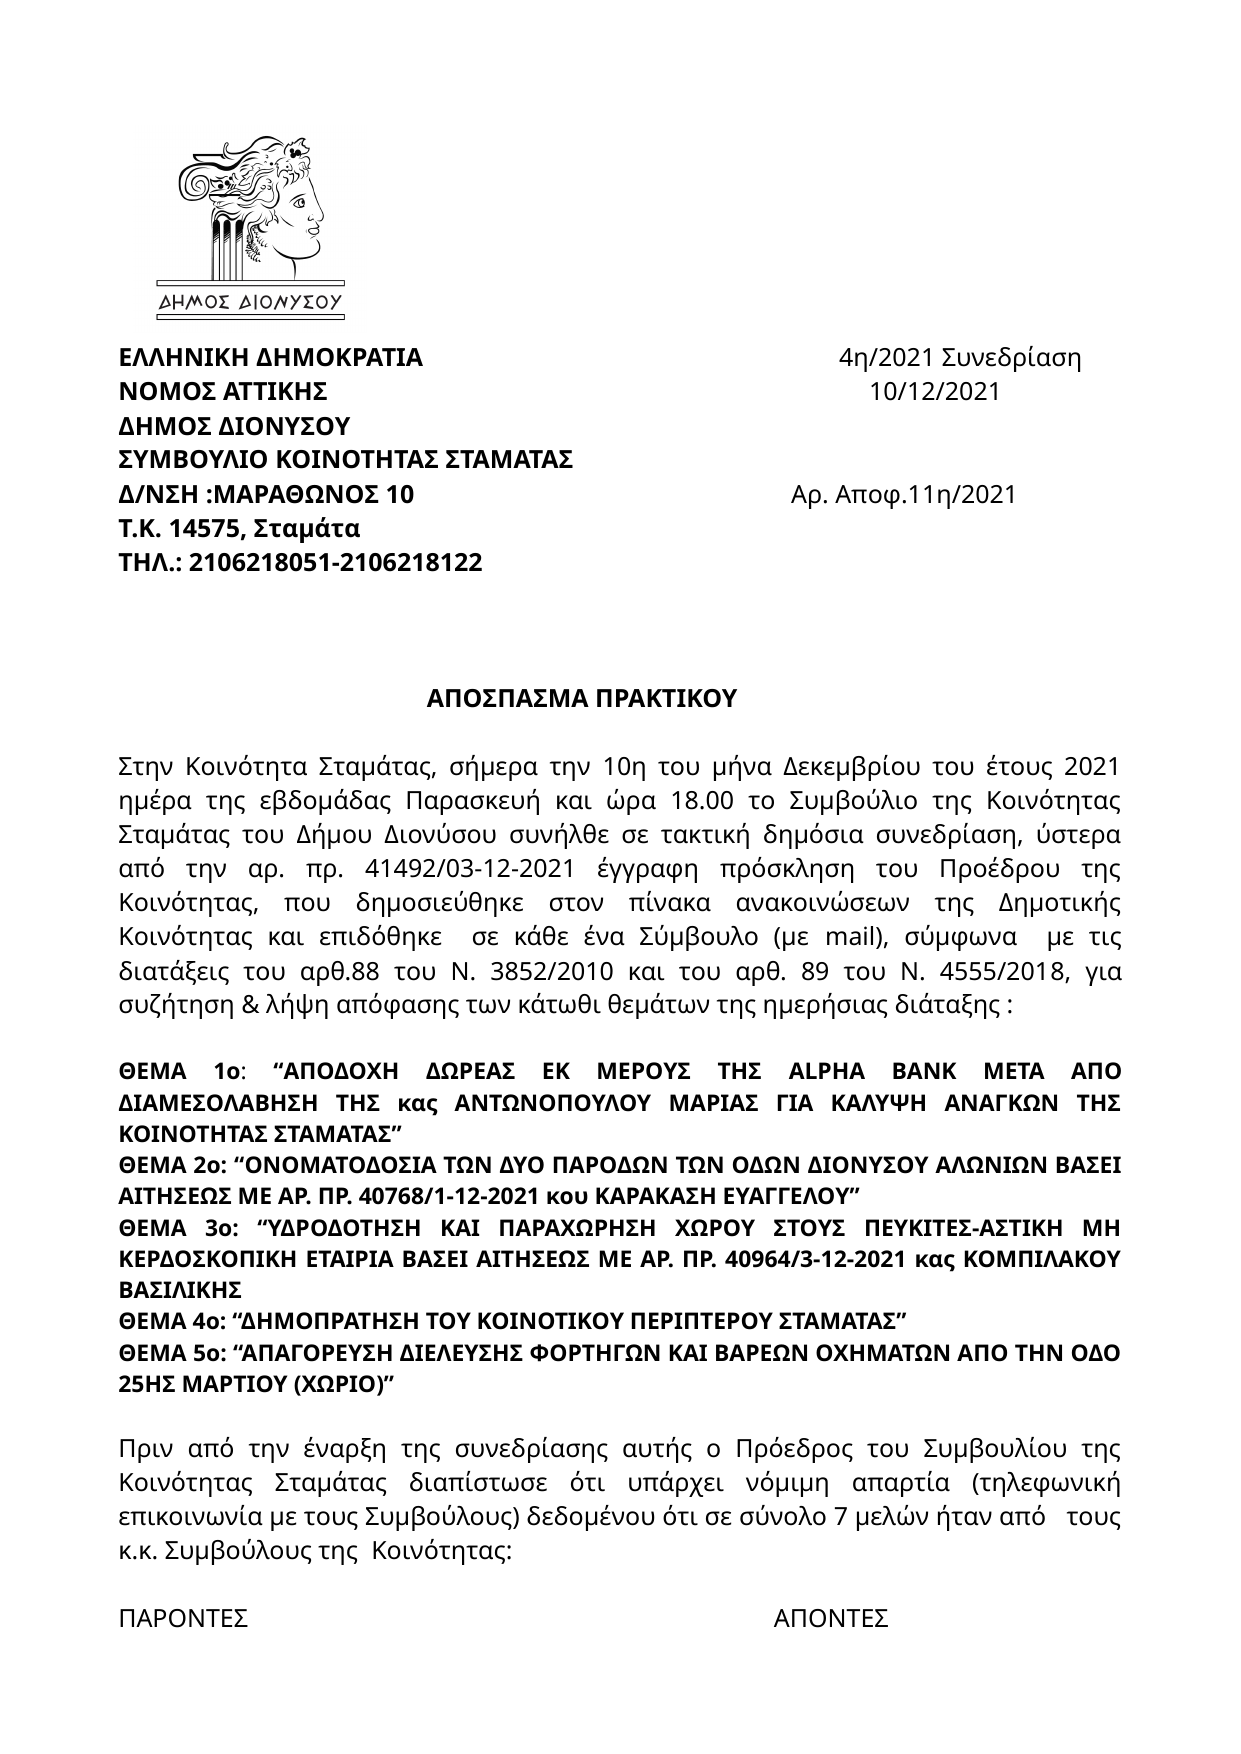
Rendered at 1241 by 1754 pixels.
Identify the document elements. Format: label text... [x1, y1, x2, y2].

text Δ/ΝΣΗ :ΜΑΡΑΘΩΝΟΣ 10 Αρ. Αποφ.11η/2021 [118, 476, 1122, 510]
text ΔΗΜΟΣ ΔΙΟΝΥΣΟΥ [118, 408, 1122, 442]
text ΘΕΜΑ 2ο: “ΟΝΟΜΑΤΟΔΟΣΙΑ ΤΩΝ ΔΥΟ ΠΑΡΟΔΩΝ ΤΩΝ ΟΔΩΝ ΔΙΟΝΥΣΟΥ ΑΛΩΝΙΩΝ ΒΑΣΕΙ ΑΙΤΗΣΕΩΣ ΜΕ ΑΡ. ΠΡ. 40768/1-12-2021 κου ΚΑΡΑΚΑΣΗ ΕΥΑΓΓΕΛΟΥ” [118, 1149, 1122, 1212]
text ΘΕΜΑ 5ο: “ΑΠΑΓΟΡΕΥΣΗ ΔΙΕΛΕΥΣΗΣ ΦΟΡΤΗΓΩΝ ΚΑΙ ΒΑΡΕΩΝ ΟΧΗΜΑΤΩΝ ΑΠΟ ΤΗΝ ΟΔΟ 25ΗΣ ΜΑΡΤΙΟΥ (ΧΩΡΙΟ)” [118, 1337, 1122, 1399]
text Τ.Κ. 14575, Σταμάτα [118, 510, 1122, 544]
text Πριν από την έναρξη της συνεδρίασης αυτής ο Πρόεδρος του Συμβουλίου της Κοινότητας Σταμάτας διαπίστωσε ότι υπάρχει νόμιμη απαρτία (τηλεφωνική επικοινωνία με τους Συμβούλους) δεδομένου ότι σε σύνολο 7 μελών ήταν από τους κ.κ. Συμβούλους της Κοινότητας: [118, 1430, 1122, 1567]
text ΠΑΡΟΝΤΕΣ ΑΠΟΝΤΕΣ [118, 1601, 1122, 1635]
text ΘΕΜΑ 4ο: “ΔΗΜΟΠΡΑΤΗΣΗ ΤΟΥ ΚΟΙΝΟΤΙΚΟΥ ΠΕΡΙΠΤΕΡΟΥ ΣΤΑΜΑΤΑΣ” [118, 1305, 1122, 1337]
text ΘΕΜΑ 3ο: “ΥΔΡΟΔΟΤΗΣΗ ΚΑΙ ΠΑΡΑΧΩΡΗΣΗ ΧΩΡΟΥ ΣΤΟΥΣ ΠΕΥΚΙΤΕΣ-ΑΣΤΙΚΗ ΜΗ ΚΕΡΔΟΣΚΟΠΙΚΗ ΕΤΑΙΡΙΑ ΒΑΣΕΙ ΑΙΤΗΣΕΩΣ ΜΕ ΑΡ. ΠΡ. 40964/3-12-2021 κας ΚΟΜΠΙΛΑΚΟΥ ΒΑΣΙΛΙΚΗΣ [118, 1212, 1122, 1305]
text ΤΗΛ.: 2106218051-2106218122 [118, 544, 1122, 578]
text ΑΠΟΣΠΑΣΜΑ ΠΡΑΚΤΙΚΟΥ [118, 681, 1122, 715]
text ΣΥΜΒΟΥΛΙΟ KOINOTHTAΣ ΣΤΑΜΑΤΑΣ [118, 442, 1122, 476]
text Στην Κοινότητα Σταμάτας, σήμερα την 10η του μήνα Δεκεμβρίου του έτους 2021 ημέρα της εβδομάδας Παρασκευή και ώρα 18.00 το Συμβούλιο της Κοινότητας Σταμάτας του Δήμου Διονύσου συνήλθε σε τακτική δημόσια συνεδρίαση, ύστερα από την αρ. πρ. 41492/03-12-2021 έγγραφη πρόσκληση του Προέδρου της Κοινότητας, που δημοσιεύθηκε στον πίνακα ανακοινώσεων της Δημοτικής Κοινότητας και επιδόθηκε σε κάθε ένα Σύμβουλο (με mail), σύμφωνα με τις διατάξεις του αρθ.88 του Ν. 3852/2010 και του αρθ. 89 του Ν. 4555/2018, για συζήτηση & λήψη απόφασης των κάτωθι θεμάτων της ημερήσιας διάταξης : [118, 749, 1122, 1021]
text ΝΟΜΟΣ ΑΤΤΙΚΗΣ 10/12/2021 [118, 374, 1122, 408]
text ΘΕΜΑ 1ο: “AΠΟΔΟΧΗ ΔΩΡΕΑΣ ΕΚ ΜΕΡΟΥΣ ΤΗΣ ALPHA BANK ΜΕΤΑ ΑΠΟ ΔΙΑΜΕΣΟΛΑΒΗΣΗ ΤΗΣ κας ΑΝΤΩΝΟΠΟΥΛΟΥ ΜΑΡΙΑΣ ΓΙΑ ΚΑΛΥΨΗ ΑΝΑΓΚΩΝ ΤΗΣ ΚΟΙΝΟΤΗΤΑΣ ΣΤΑΜΑΤΑΣ” [118, 1055, 1122, 1149]
text ΕΛΛΗΝΙΚΗ ΔΗΜΟΚΡΑΤΙΑ 4η/2021 Συνεδρίαση [118, 340, 1122, 374]
